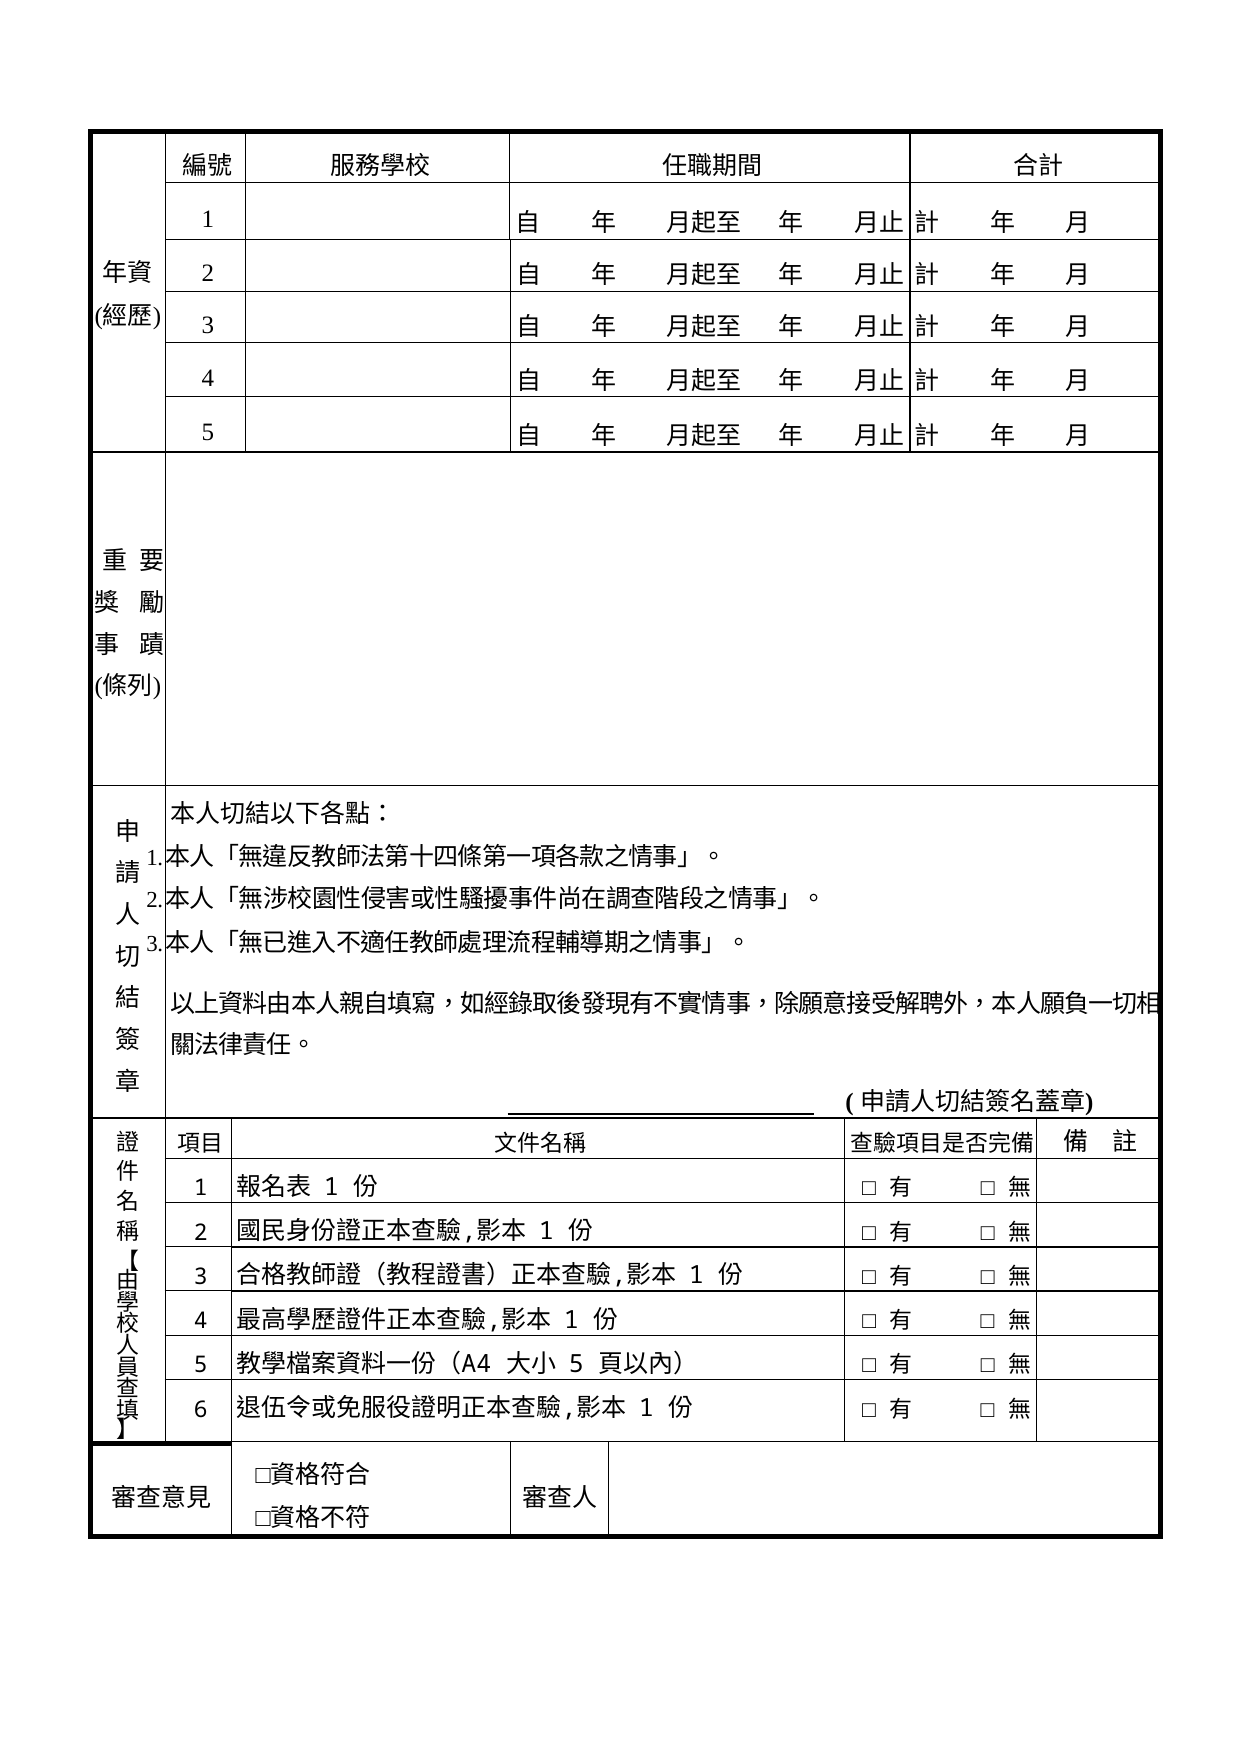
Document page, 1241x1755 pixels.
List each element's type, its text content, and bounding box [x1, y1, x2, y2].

table_cell 年 [956, 292, 1036, 342]
table_cell 5 [166, 1336, 231, 1379]
table_cell □ 無 [956, 1203, 1036, 1246]
table_cell 計 [911, 183, 956, 239]
table_cell 2 [166, 1203, 231, 1246]
table_cell [1099, 343, 1158, 396]
table_cell [1037, 1380, 1158, 1441]
table_cell 退伍令或免服役證明正本查驗,影本 1 份 [232, 1380, 844, 1441]
table_cell 計 [911, 343, 956, 396]
table_cell 月起至 [639, 343, 758, 396]
table_cell 月起至 [639, 183, 758, 239]
table_cell 月止 [845, 292, 909, 342]
table_cell [609, 1442, 1158, 1534]
table_cell [246, 240, 510, 291]
table_cell □ 無 [956, 1248, 1036, 1290]
table_cell 月止 [845, 397, 909, 451]
table_cell 4 [166, 343, 245, 396]
table_cell 月起至 [639, 292, 758, 342]
table_cell 月 [1036, 343, 1099, 396]
table_cell 年 [758, 183, 844, 239]
table_cell 證件名稱 【由學校人員查填 】 [93, 1119, 165, 1441]
table_cell 年 [564, 240, 639, 291]
table_cell 年 [564, 343, 639, 396]
table_cell 計 [911, 240, 956, 291]
table_cell 月止 [845, 240, 909, 291]
table_cell 申請人切結簽章 [93, 786, 165, 1117]
table_cell 註 [1099, 1119, 1158, 1157]
table_cell 教學檔案資料一份（A4 大小 5 頁以內） [232, 1336, 844, 1379]
table_cell 年 [758, 240, 844, 291]
table_cell □ 有 [845, 1203, 956, 1246]
table_cell [1037, 1248, 1158, 1290]
table_cell 6 [166, 1380, 231, 1441]
table_cell 計 [911, 292, 956, 342]
table_cell [246, 292, 510, 342]
table_cell 文件名稱 [232, 1119, 844, 1157]
table_cell 5 [166, 397, 245, 451]
table_cell [1099, 240, 1158, 291]
table_header 編號 [166, 134, 245, 182]
table_cell [1099, 292, 1158, 342]
table_cell 自 [511, 397, 564, 451]
table_cell 月 [1036, 240, 1099, 291]
table_cell 重要獎勵事蹟 (條列) [93, 453, 165, 784]
table_cell 自 [511, 240, 564, 291]
table_cell 報名表 1 份 [232, 1159, 844, 1202]
table_cell 1 [166, 1159, 231, 1202]
table_cell 月止 [845, 343, 909, 396]
table_cell □ 無 [956, 1380, 1036, 1441]
table_cell 月 [1036, 292, 1099, 342]
table_cell [1099, 397, 1158, 451]
table_cell 最高學歷證件正本查驗,影本 1 份 [232, 1292, 844, 1334]
table_cell 自 [510, 183, 564, 239]
table_cell 2 [166, 240, 245, 291]
table_cell [1037, 1292, 1158, 1334]
table_cell □ 無 [956, 1292, 1036, 1334]
table_cell 計 [911, 397, 956, 451]
table_cell 月起至 [639, 240, 758, 291]
table_cell 年 [564, 397, 639, 451]
table_cell 自 [511, 292, 564, 342]
table_cell □ 有 [845, 1159, 956, 1202]
table_header 服務學校 [246, 134, 509, 182]
table_cell 合格教師證（教程證書）正本查驗,影本 1 份 [232, 1248, 844, 1290]
table_cell □ 有 [845, 1380, 956, 1441]
table_cell 本人切結以下各點： 本人「無違反教師法第十四條第一項各款之情事」。 本人「無涉校園性侵害或性騷擾事件尚在調查階段之情事」。 本人「無已進入不適任教師處理流程輔導期之情事」。 以上資料由本人親自填寫，如經錄取後發現有不實情事，除願意接受解聘外，本人願負一切相關法律責任。 ( 申請人切結簽名蓋章) [166, 786, 1158, 1117]
table_header 年資 (經歷) [93, 134, 165, 451]
table_cell 年 [956, 343, 1036, 396]
table_cell 1 [166, 183, 245, 239]
table_cell [1037, 1336, 1158, 1379]
table_cell 月起至 [639, 397, 758, 451]
table_cell [246, 343, 510, 396]
table_cell 年 [956, 397, 1036, 451]
table_cell [166, 453, 1158, 784]
table_cell [246, 397, 510, 451]
table_cell □資格符合 □資格不符 [232, 1442, 510, 1534]
table_cell 3 [166, 292, 245, 342]
table_header 任職期間 [510, 134, 909, 182]
table_cell 年 [956, 183, 1036, 239]
table_cell 查驗項目是否完備 [845, 1119, 1036, 1157]
table_cell 年 [956, 240, 1036, 291]
table_cell 項目 [166, 1119, 231, 1157]
table_cell □ 有 [845, 1248, 956, 1290]
table_cell □ 有 [845, 1336, 956, 1379]
table_cell □ 有 [845, 1292, 956, 1334]
table_cell 年 [758, 292, 844, 342]
table_cell [1099, 183, 1158, 239]
table_cell 月止 [845, 183, 909, 239]
table_cell □ 無 [956, 1336, 1036, 1379]
table_cell 月 [1036, 397, 1099, 451]
table_cell □ 無 [956, 1159, 1036, 1202]
table_cell 年 [758, 343, 844, 396]
table_cell 3 [166, 1247, 231, 1290]
table_cell 審查人 [511, 1442, 608, 1534]
table_cell 月 [1036, 183, 1099, 239]
table_cell [1037, 1159, 1158, 1202]
table_cell 國民身份證正本查驗,影本 1 份 [232, 1203, 844, 1246]
table_cell 年 [564, 183, 639, 239]
table_cell [1037, 1203, 1158, 1246]
table_cell 4 [166, 1291, 231, 1334]
table_cell 備 [1037, 1119, 1099, 1157]
table_header 合計 [911, 134, 1158, 182]
table_cell 年 [758, 397, 844, 451]
table_cell 年 [564, 292, 639, 342]
table_cell 審查意見 [93, 1446, 231, 1534]
table_cell [246, 183, 509, 239]
table_cell 自 [511, 343, 564, 396]
